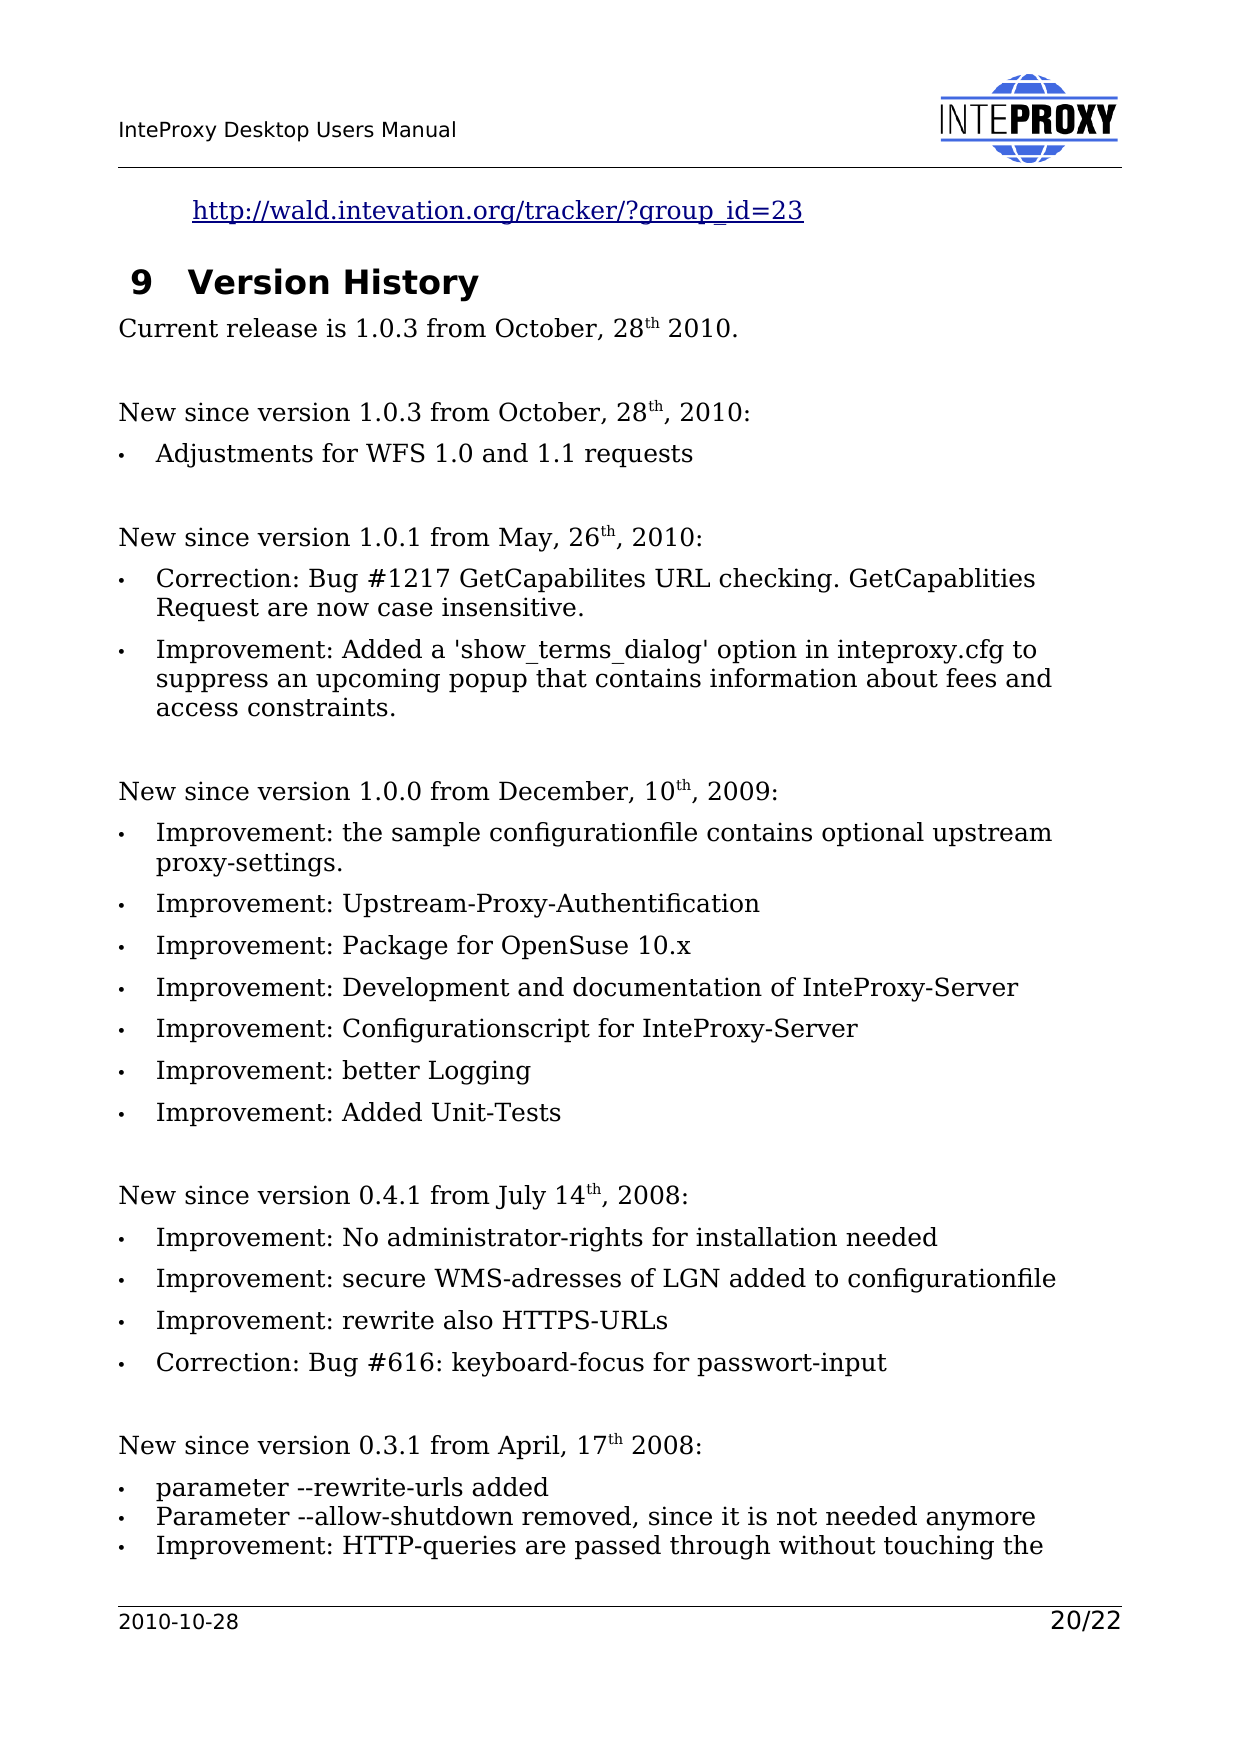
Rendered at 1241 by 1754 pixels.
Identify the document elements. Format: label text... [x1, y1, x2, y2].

list Improvement: Upstream-Proxy-Authentification [118, 889, 1122, 919]
list Improvement: the sample configurationfile contains optional upstream proxy-settings. [118, 819, 1122, 877]
list Improvement: Development and documentation of InteProxy-Server [118, 973, 1122, 1002]
text New since version 1.0.1 from May, 26th, 2010: [118, 523, 1122, 552]
list Improvement: Package for OpenSuse 10.x [118, 931, 1122, 960]
list Improvement: secure WMS-adresses of LGN added to configurationfile [118, 1264, 1122, 1294]
text New since version 1.0.0 from December, 10th, 2009: [118, 777, 1122, 806]
text New since version 0.4.1 from July 14th, 2008: [118, 1181, 1122, 1210]
picture [940, 74, 1118, 163]
list Improvement: Added a 'show_terms_dialog' option in inteproxy.cfg to suppress an upcoming popup that contains information about fees and access constraints. [118, 635, 1122, 723]
list Adjustments for WFS 1.0 and 1.1 requests [118, 439, 1122, 469]
list parameter --rewrite-urls added [118, 1473, 1122, 1502]
text Current release is 1.0.3 from October, 28th 2010. [118, 314, 1122, 344]
list Improvement: Added Unit-Tests [118, 1098, 1122, 1127]
list Improvement: No administrator-rights for installation needed [118, 1223, 1122, 1252]
list Parameter --allow-shutdown removed, since it is not needed anymore [118, 1502, 1122, 1531]
text New since version 0.3.1 from April, 17th 2008: [118, 1431, 1122, 1460]
list Correction: Bug #616: keyboard-focus for passwort-input [118, 1348, 1122, 1377]
list Improvement: Configurationscript for InteProxy-Server [118, 1014, 1122, 1044]
text New since version 1.0.3 from October, 28th, 2010: [118, 398, 1122, 427]
subtitle Version History [118, 263, 1122, 302]
list Improvement: rewrite also HTTPS-URLs [118, 1306, 1122, 1335]
list Improvement: HTTP-queries are passed through without touching the [118, 1531, 1122, 1560]
list Correction: Bug #1217 GetCapabilites URL checking. GetCapablities Request are now case insensitive. [118, 564, 1122, 623]
text http://wald.intevation.org/tracker/?group_id=23 [118, 196, 1122, 225]
list Improvement: better Logging [118, 1056, 1122, 1085]
